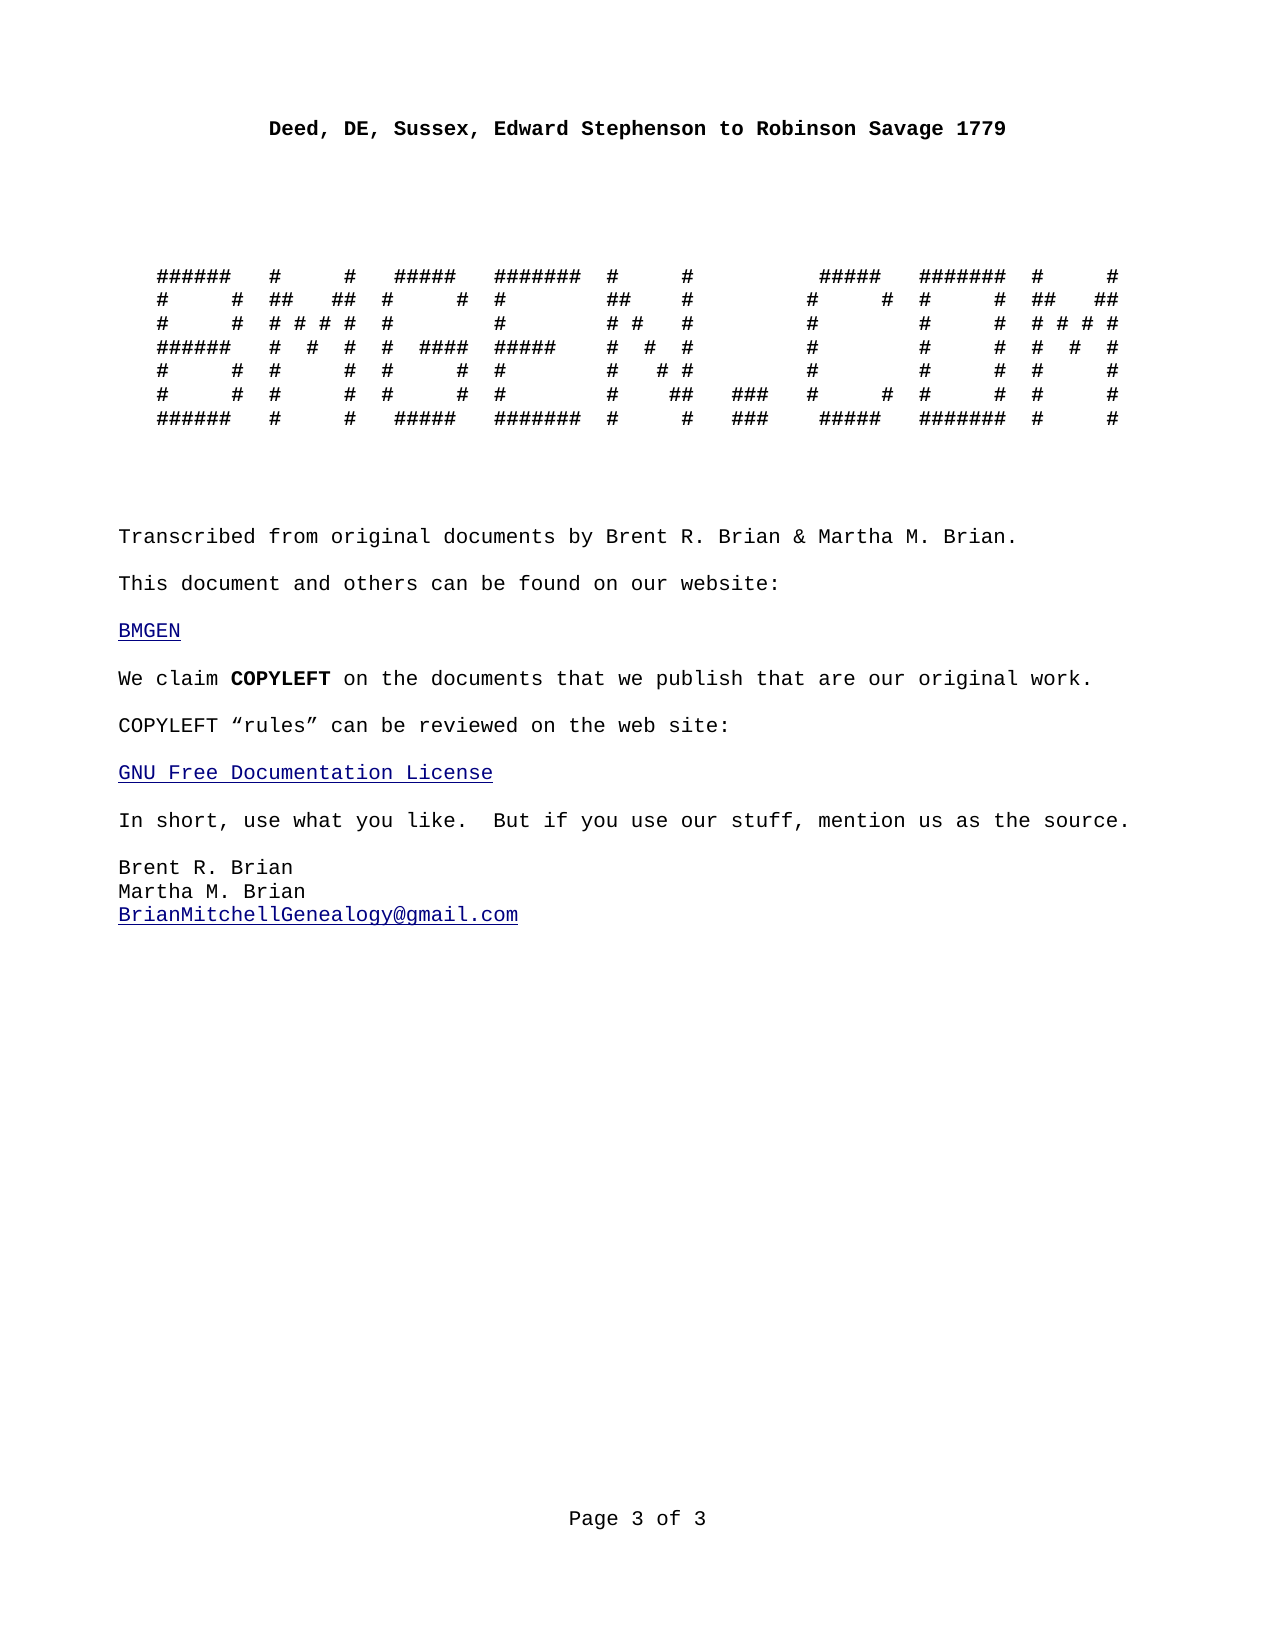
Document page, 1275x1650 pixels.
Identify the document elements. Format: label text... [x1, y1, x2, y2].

text BMGEN [118, 621, 1157, 644]
text This document and others can be found on our website: [118, 573, 1157, 597]
text # # # # # # # # ## ### # # # # # # [118, 384, 1157, 408]
text # # # # # # # # # # # # # # # # # # [118, 313, 1157, 337]
text ###### # # ##### ####### # # ##### ####### # # [118, 266, 1157, 289]
text COPYLEFT “rules” can be reviewed on the web site: [118, 715, 1157, 739]
text # # # # # # # # # # # # # # # [118, 360, 1157, 384]
text In short, use what you like. But if you use our stuff, mention us as the source. [118, 810, 1157, 833]
text GNU Free Documentation License [118, 762, 1157, 786]
text ###### # # ##### ####### # # ### ##### ####### # # [118, 408, 1157, 431]
text # # ## ## # # # ## # # # # # ## ## [118, 289, 1157, 313]
text Martha M. Brian [118, 881, 1157, 904]
text Transcribed from original documents by Brent R. Brian & Martha M. Brian. [118, 526, 1157, 549]
text We claim COPYLEFT on the documents that we publish that are our original work. [118, 668, 1157, 691]
text Brent R. Brian [118, 857, 1157, 881]
text ###### # # # # #### ##### # # # # # # # # # [118, 337, 1157, 360]
text BrianMitchellGenealogy@gmail.com [118, 904, 1157, 928]
